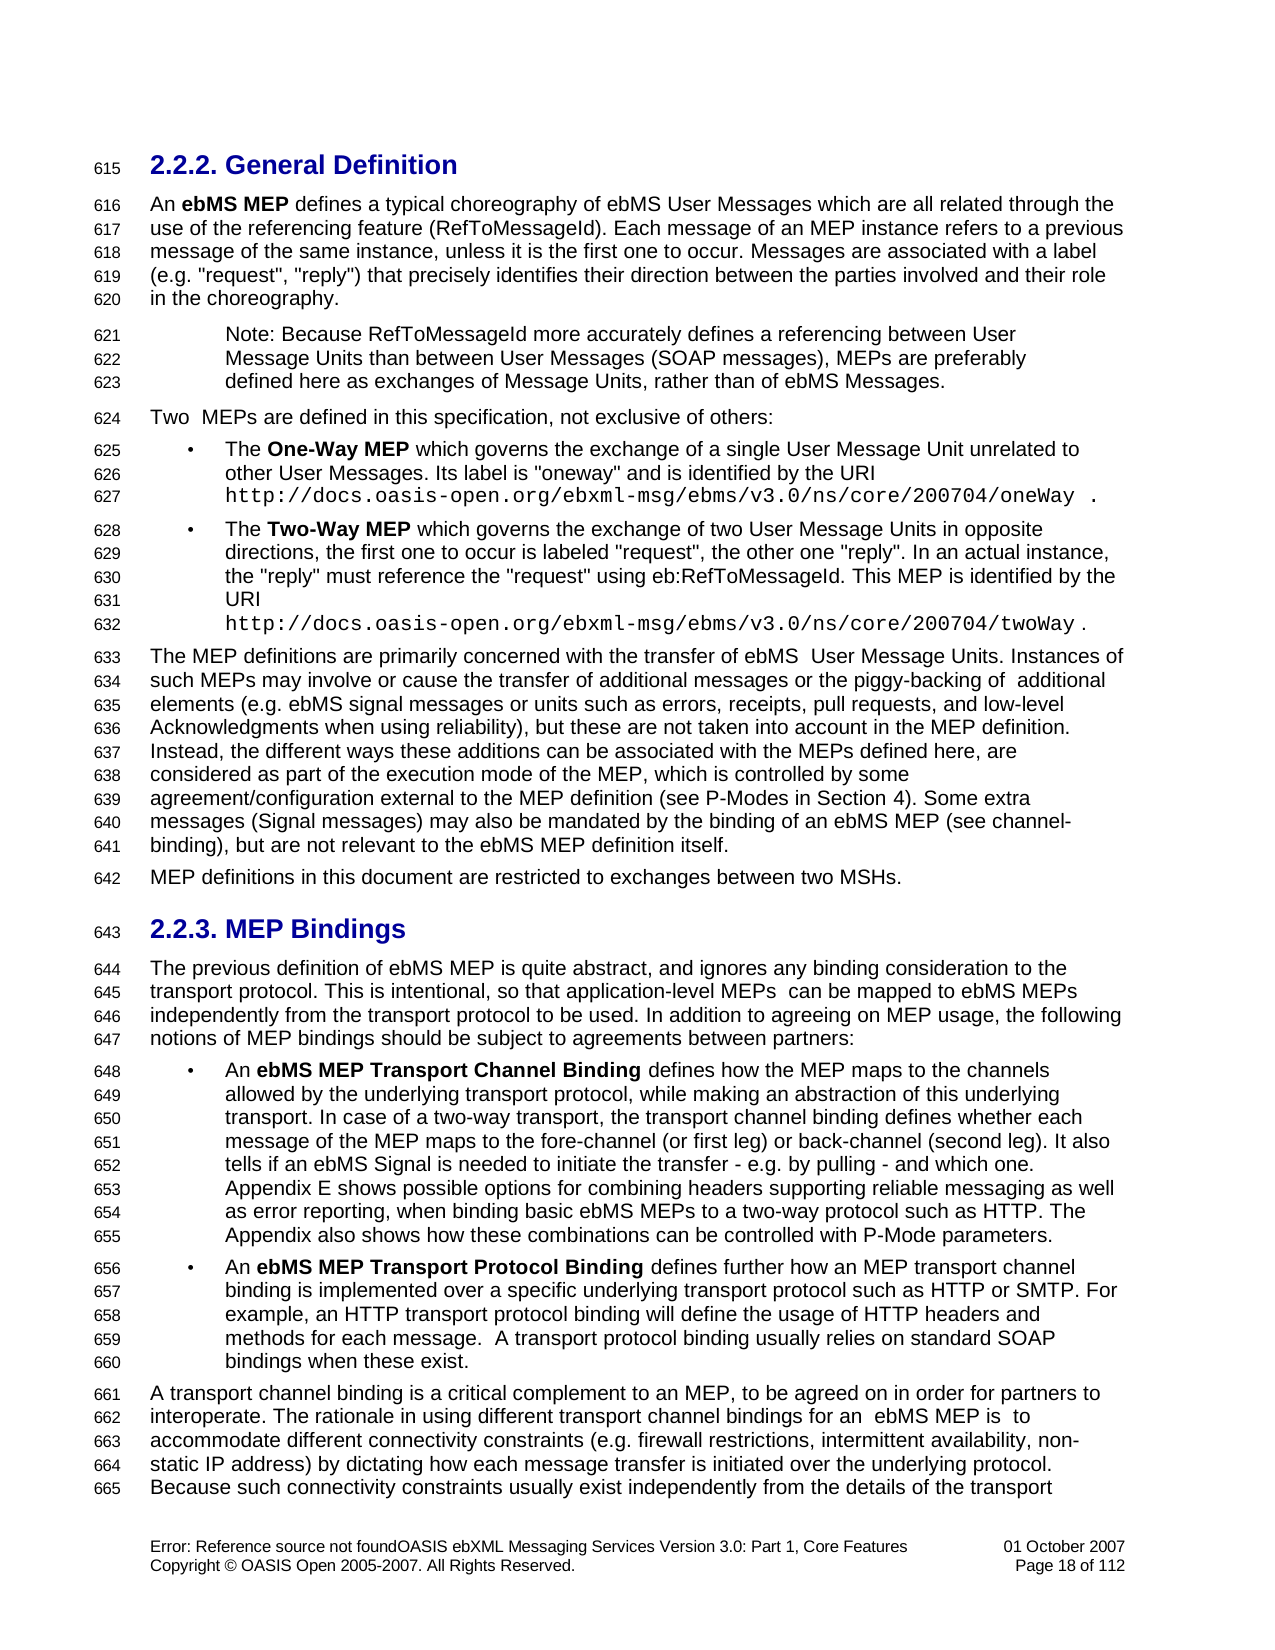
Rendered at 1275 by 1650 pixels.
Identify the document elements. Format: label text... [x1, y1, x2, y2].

text The previous definition of ebMS MEP is quite abstract, and ignores any binding consideration to the transport protocol. This is intentional, so that application-level MEPs can be mapped to ebMS MEPs independently from the transport protocol to be used. In addition to agreeing on MEP usage, the following notions of MEP bindings should be subject to agreements between partners: [150, 956, 1125, 1050]
list The Two-Way MEP which governs the exchange of two User Message Units in opposite directions, the first one to occur is labeled "request", the other one "reply". In an actual instance, the "reply" must reference the "request" using eb:RefToMessageId. This MEP is identified by the URI http://docs.oasis-open.org/ebxml-msg/ebms/v3.0/ns/core/200704/twoWay . [187, 517, 1125, 637]
text The MEP definitions are primarily concerned with the transfer of ebMS User Message Units. Instances of such MEPs may involve or cause the transfer of additional messages or the piggy-backing of additional elements (e.g. ebMS signal messages or units such as errors, receipts, pull requests, and low-level Acknowledgments when using reliability), but these are not taken into account in the MEP definition. Instead, the different ways these additions can be associated with the MEPs defined here, are considered as part of the execution mode of the MEP, which is controlled by some agreement/configuration external to the MEP definition (see P-Modes in Section 4). Some extra messages (Signal messages) may also be mandated by the binding of an ebMS MEP (see channel-binding), but are not relevant to the ebMS MEP definition itself. [150, 645, 1125, 857]
subtitle General Definition [150, 150, 1125, 180]
text Two MEPs are defined in this specification, not exclusive of others: [150, 406, 1125, 429]
text Note: Because RefToMessageId more accurately defines a referencing between User Message Units than between User Messages (SOAP messages), MEPs are preferably defined here as exchanges of Message Units, rather than of ebMS Messages. [225, 323, 1050, 393]
list An ebMS MEP Transport Channel Binding defines how the MEP maps to the channels allowed by the underlying transport protocol, while making an abstraction of this underlying transport. In case of a two-way transport, the transport channel binding defines whether each message of the MEP maps to the fore-channel (or first leg) or back-channel (second leg). It also tells if an ebMS Signal is needed to initiate the transfer - e.g. by pulling - and which one. Appendix E shows possible options for combining headers supporting reliable messaging as well as error reporting, when binding basic ebMS MEPs to a two-way protocol such as HTTP. The Appendix also shows how these combinations can be controlled with P-Mode parameters. [187, 1059, 1125, 1247]
subtitle MEP Bindings [150, 914, 1125, 944]
text MEP definitions in this document are restricted to exchanges between two MSHs. [150, 865, 1125, 889]
list The One-Way MEP which governs the exchange of a single User Message Unit unrelated to other User Messages. Its label is "oneway" and is identified by the URI http://docs.oasis-open.org/ebxml-msg/ebms/v3.0/ns/core/200704/oneWay . [187, 438, 1125, 509]
list An ebMS MEP Transport Protocol Binding defines further how an MEP transport channel binding is implemented over a specific underlying transport protocol such as HTTP or SMTP. For example, an HTTP transport protocol binding will define the usage of HTTP headers and methods for each message. A transport protocol binding usually relies on standard SOAP bindings when these exist. [187, 1255, 1125, 1373]
text An ebMS MEP defines a typical choreography of ebMS User Messages which are all related through the use of the referencing feature (RefToMessageId). Each message of an MEP instance refers to a previous message of the same instance, unless it is the first one to occur. Messages are associated with a label (e.g. "request", "reply") that precisely identifies their direction between the parties involved and their role in the choreography. [150, 192, 1125, 310]
text A transport channel binding is a critical complement to an MEP, to be agreed on in order for partners to interoperate. The rationale in using different transport channel bindings for an ebMS MEP is to accommodate different connectivity constraints (e.g. firewall restrictions, intermittent availability, non-static IP address) by dictating how each message transfer is initiated over the underlying protocol. Because such connectivity constraints usually exist independently from the details of the transport [150, 1381, 1125, 1499]
